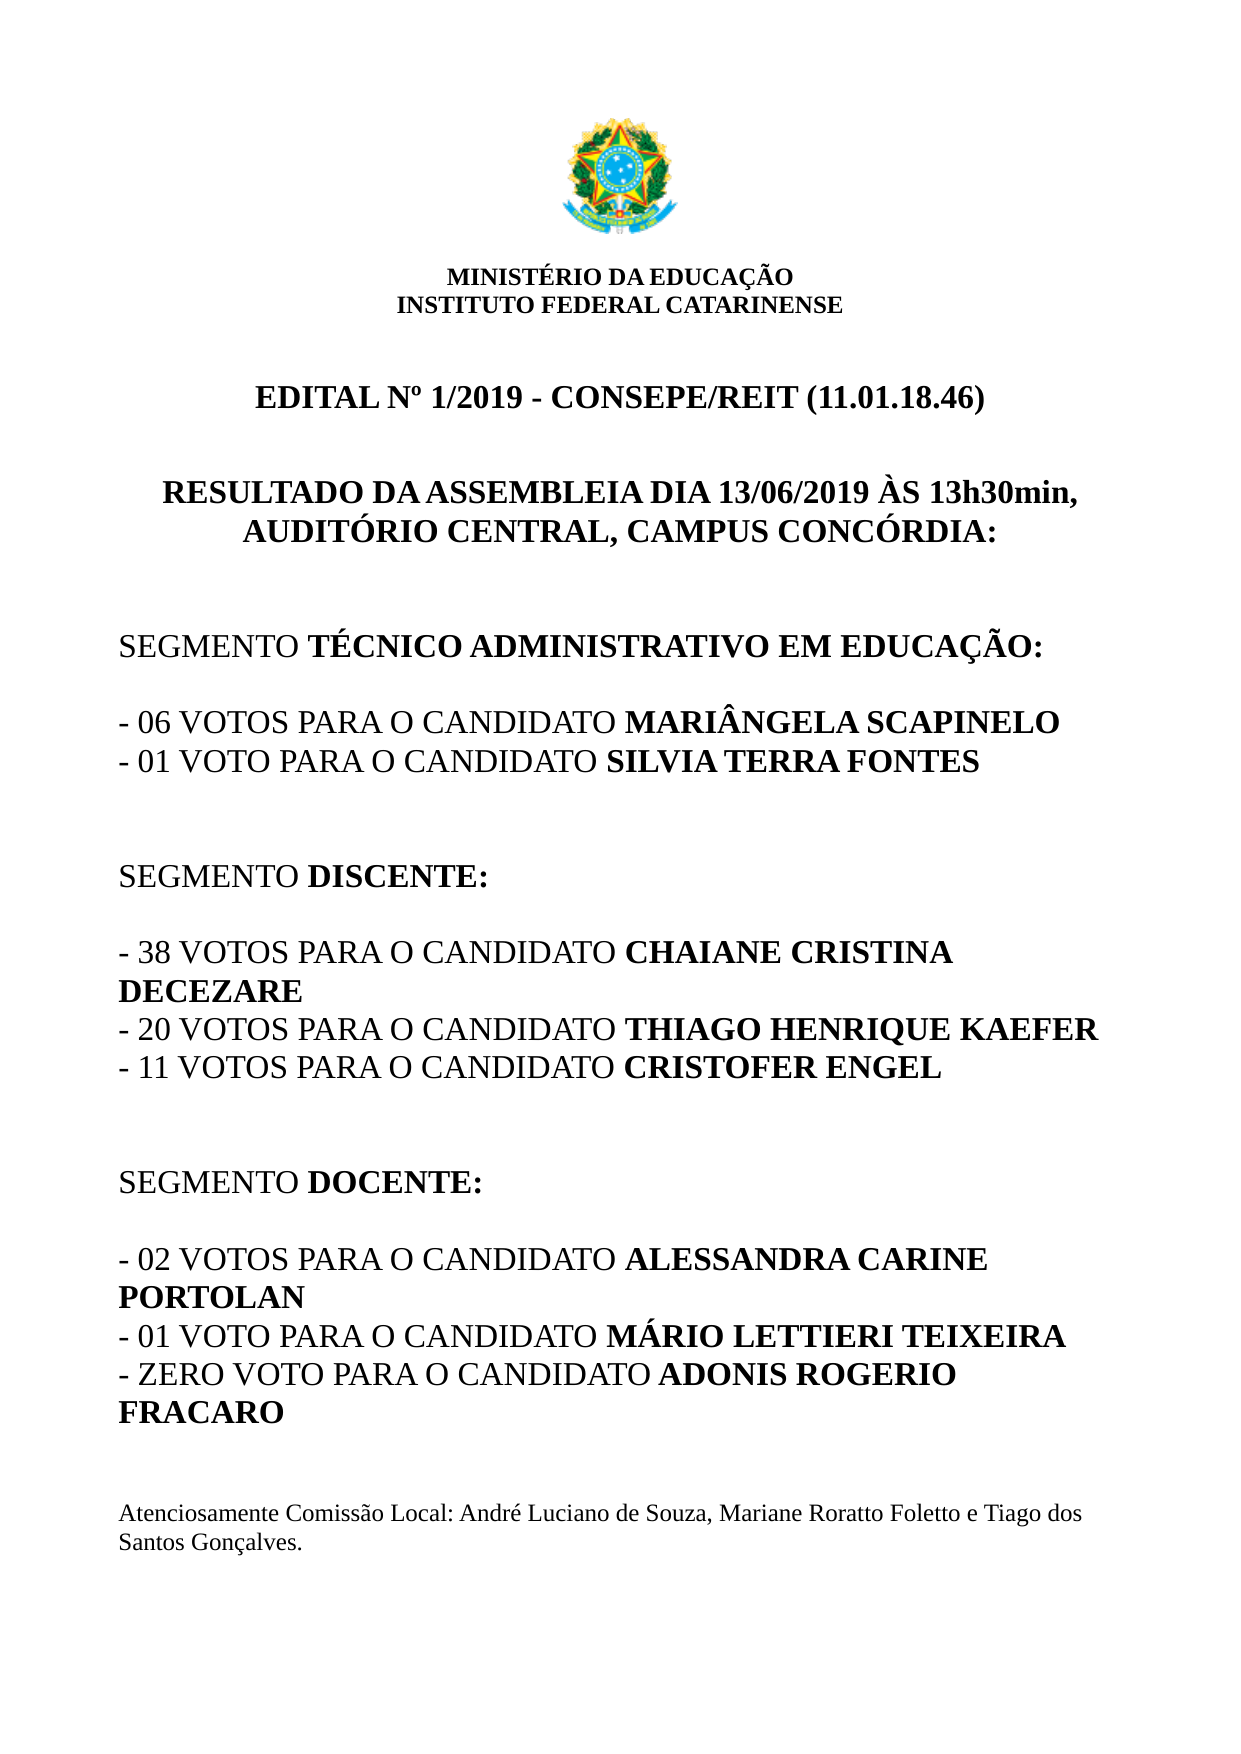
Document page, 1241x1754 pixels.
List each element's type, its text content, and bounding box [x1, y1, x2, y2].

text SEGMENTO DOCENTE: [118, 1163, 1122, 1201]
text SEGMENTO TÉCNICO ADMINISTRATIVO EM EDUCAÇÃO: [118, 626, 1122, 664]
text EDITAL Nº 1/2019 - CONSEPE/REIT (11.01.18.46) [118, 377, 1122, 415]
text RESULTADO DA ASSEMBLEIA DIA 13/06/2019 ÀS 13h30min, AUDITÓRIO CENTRAL, CAMPUS CONCÓRDIA: [118, 473, 1122, 549]
text - 38 VOTOS PARA O CANDIDATO CHAIANE CRISTINA DECEZARE [118, 933, 1122, 1009]
text - 11 VOTOS PARA O CANDIDATO CRISTOFER ENGEL [118, 1048, 1122, 1086]
text SEGMENTO DISCENTE: [118, 856, 1122, 894]
text - 01 VOTO PARA O CANDIDATO MÁRIO LETTIERI TEIXEIRA [118, 1316, 1122, 1354]
text - 06 VOTOS PARA O CANDIDATO MARIÂNGELA SCAPINELO [118, 703, 1122, 741]
text MINISTÉRIO DA EDUCAÇÃO [118, 262, 1122, 291]
text - ZERO VOTO PARA O CANDIDATO ADONIS ROGERIO FRACARO [118, 1354, 1122, 1431]
picture [562, 118, 678, 234]
text Atenciosamente Comissão Local: André Luciano de Souza, Mariane Roratto Foletto e Tiago dos Santos Gonçalves. [118, 1498, 1122, 1556]
text - 20 VOTOS PARA O CANDIDATO THIAGO HENRIQUE KAEFER [118, 1009, 1122, 1048]
text - 01 VOTO PARA O CANDIDATO SILVIA TERRA FONTES [118, 741, 1122, 779]
text - 02 VOTOS PARA O CANDIDATO ALESSANDRA CARINE PORTOLAN [118, 1239, 1122, 1316]
text INSTITUTO FEDERAL CATARINENSE [118, 291, 1122, 319]
